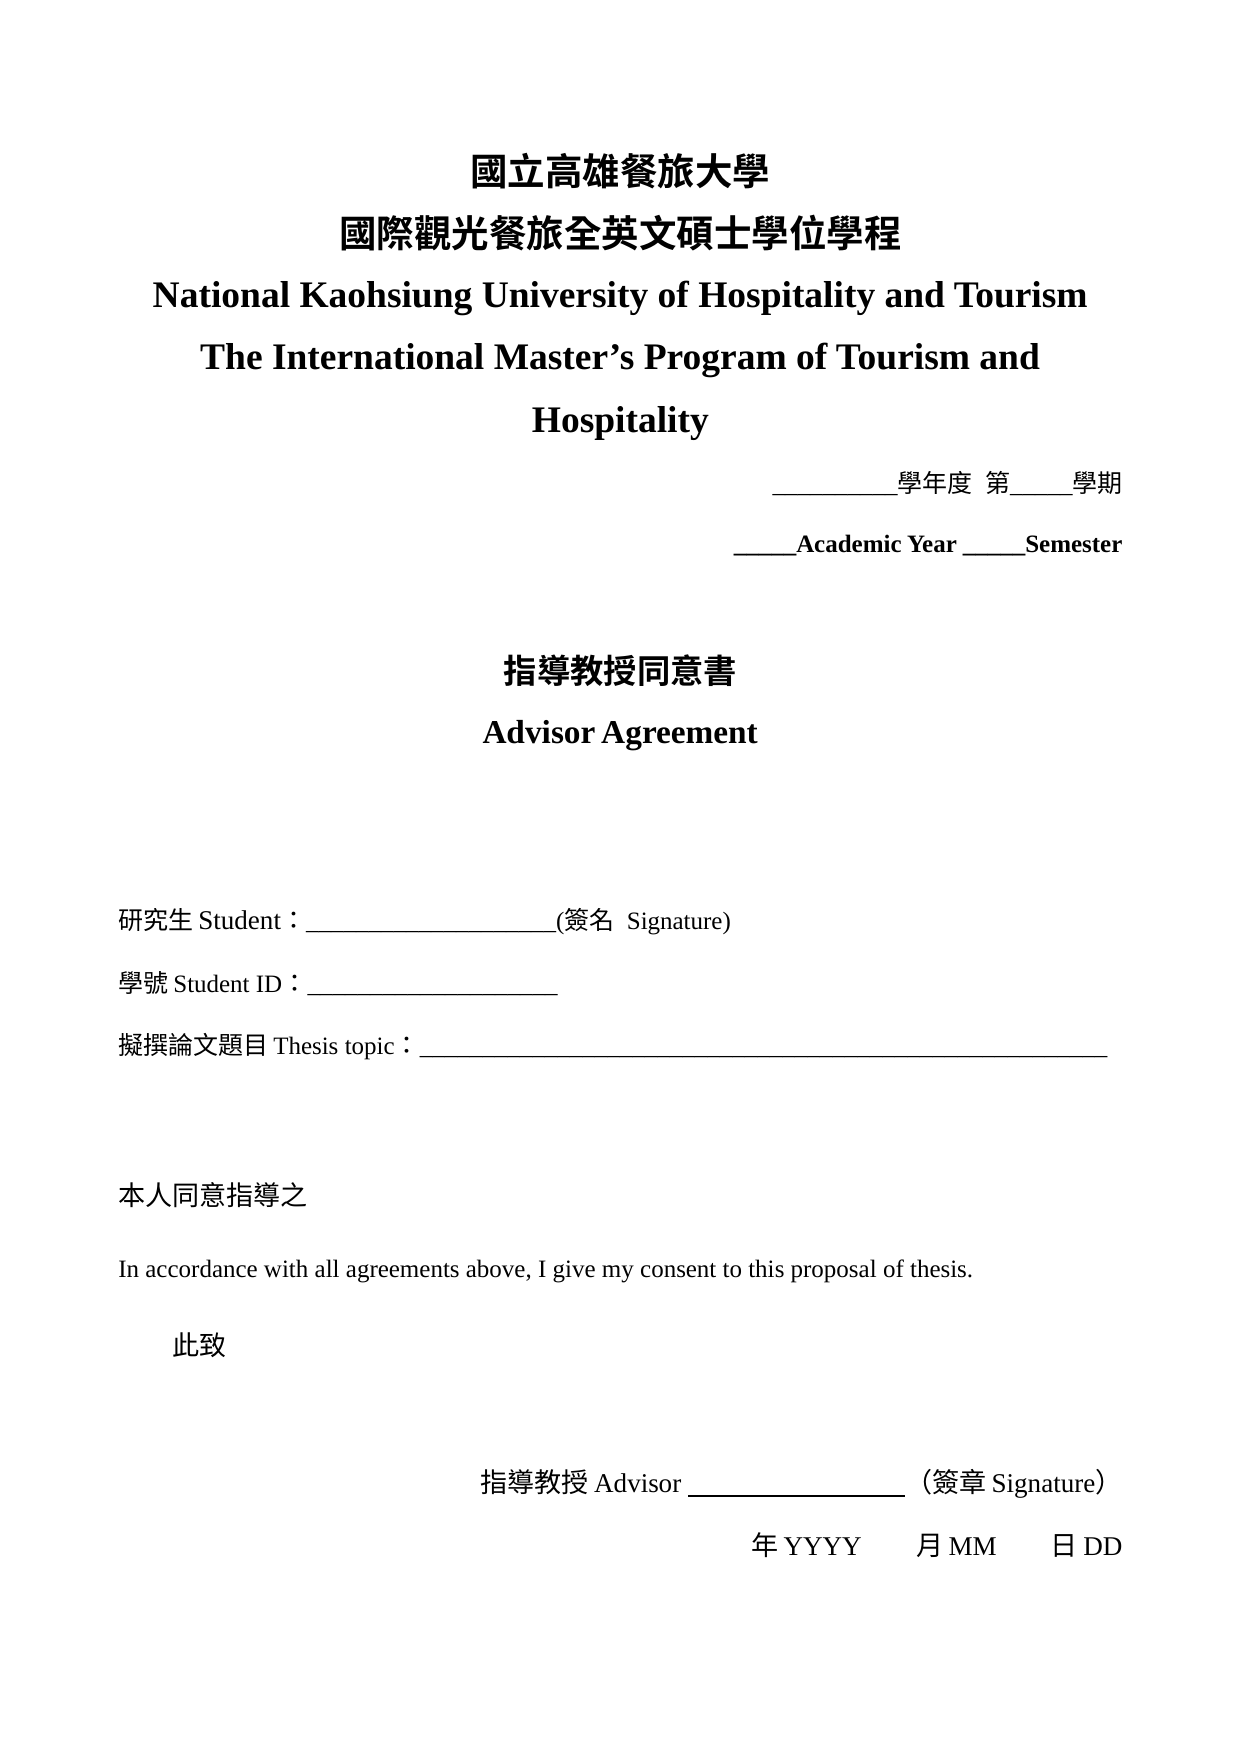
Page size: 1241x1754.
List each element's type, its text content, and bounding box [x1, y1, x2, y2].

text The International Master’s Program of Tourism and Hospitality [118, 314, 1122, 439]
text 年YYYY 月MM 日DD [118, 1502, 1122, 1564]
text 指導教授同意書 [118, 627, 1122, 689]
text 學號Student ID：____________________ [118, 939, 1122, 1002]
text 本人同意指導之 [118, 1152, 1122, 1214]
text 擬撰論文題目Thesis topic：_______________________________________________________ [118, 1002, 1122, 1064]
text Advisor Agreement [118, 689, 1122, 752]
text _____Academic Year _____Semester [118, 502, 1122, 564]
text 指導教授Advisor （簽章Signature） [118, 1439, 1122, 1502]
text In accordance with all agreements above, I give my consent to this proposal of thesis. [118, 1227, 1122, 1289]
text 國際觀光餐旅全英文碩士學位學程 [118, 189, 1122, 252]
text __________學年度 第_____學期 [118, 439, 1122, 502]
text 國立高雄餐旅大學 [118, 127, 1122, 189]
text 此致 [118, 1302, 1122, 1364]
text 研究生Student：____________________(簽名 Signature) [118, 877, 1122, 939]
text National Kaohsiung University of Hospitality and Tourism [118, 252, 1122, 314]
